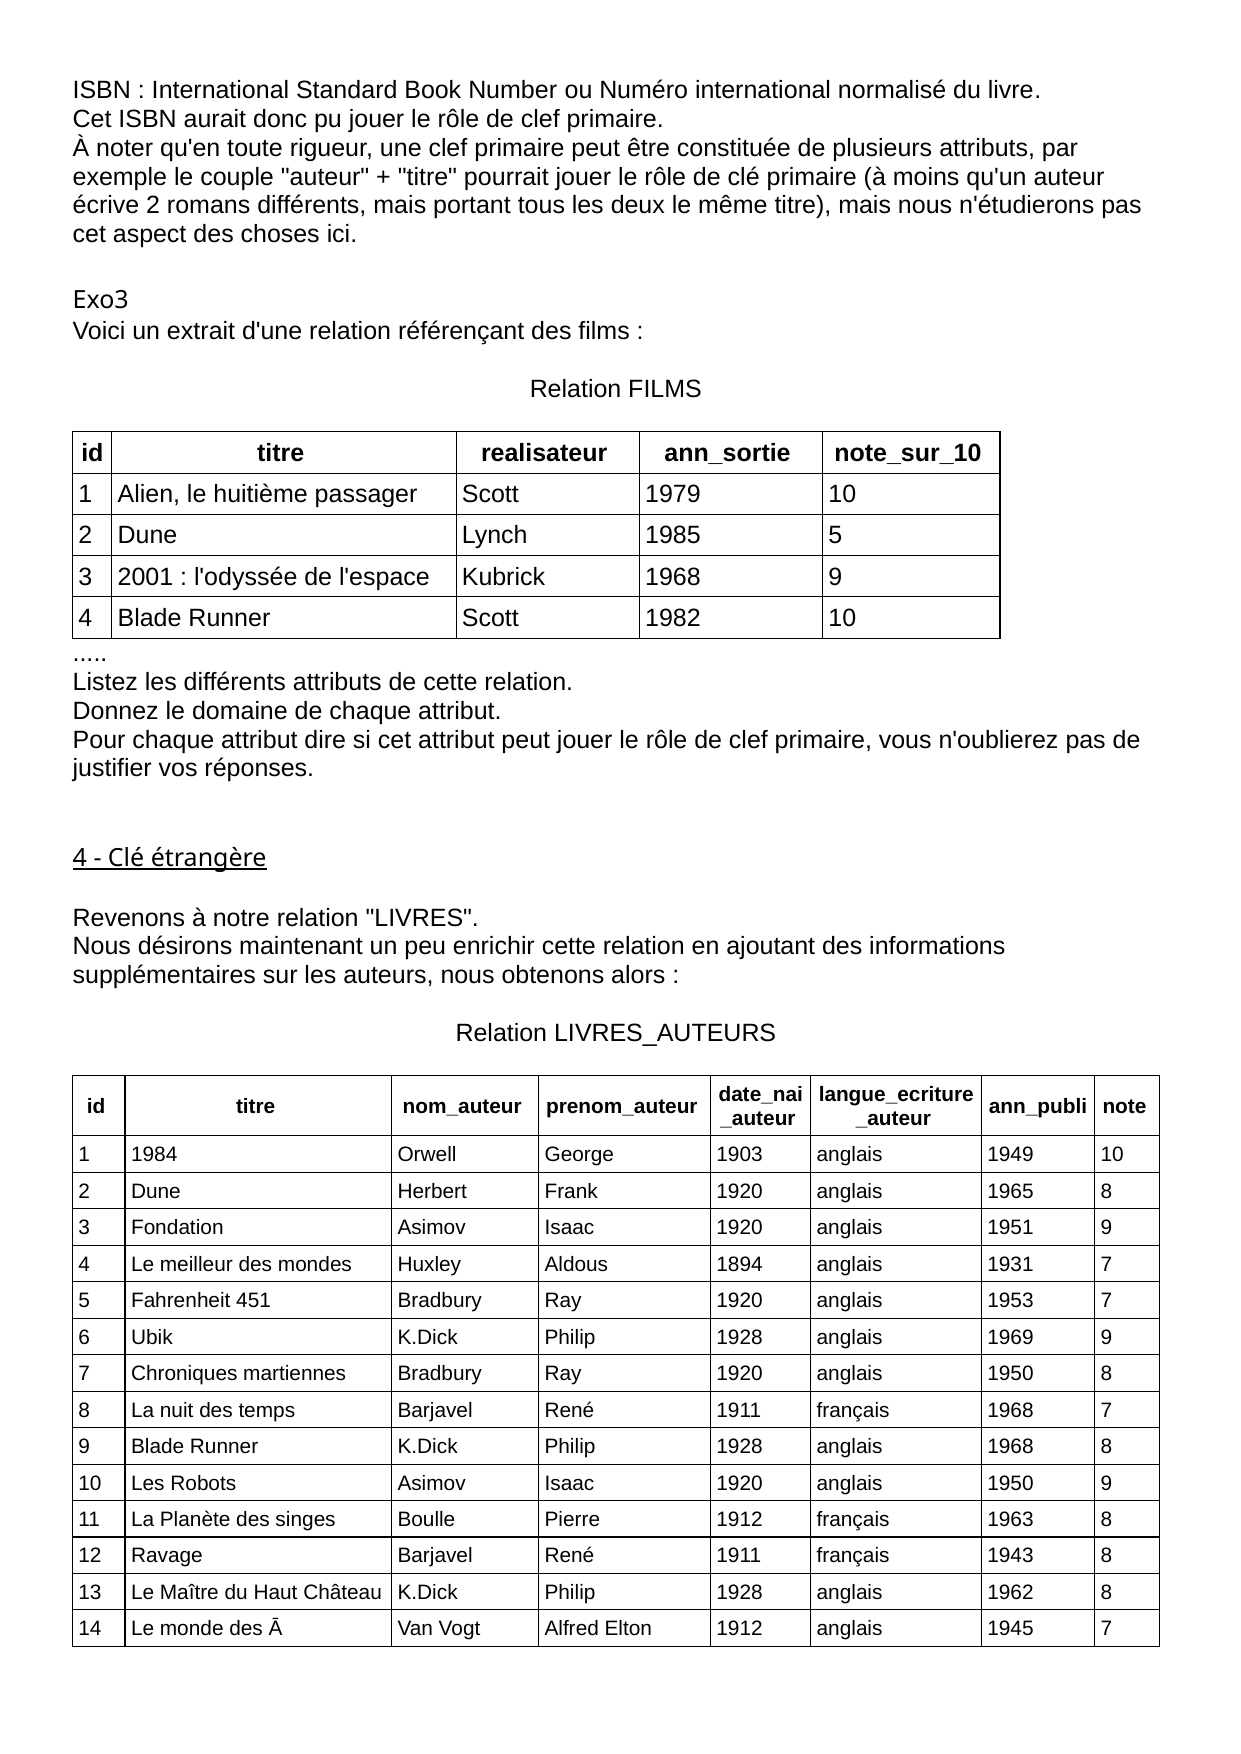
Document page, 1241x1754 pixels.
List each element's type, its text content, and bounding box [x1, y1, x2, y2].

text Listez les différents attributs de cette relation. [72, 667, 1159, 696]
table_cell 7 [1095, 1282, 1159, 1318]
table_cell 11 [73, 1501, 124, 1536]
table_cell 7 [1095, 1610, 1159, 1646]
table_cell 1943 [982, 1538, 1094, 1573]
text À noter qu'en toute rigueur, une clef primaire peut être constituée de plusieurs attributs, par exemple le couple "auteur" + "titre" pourrait jouer le rôle de clé primaire (à moins qu'un auteur écrive 2 romans différents, mais portant tous les deux le même titre), mais nous n'étudierons pas cet aspect des choses ici. [72, 133, 1159, 248]
table_cell Chroniques martiennes [126, 1355, 391, 1391]
table_cell K.Dick [392, 1574, 538, 1609]
table_cell 1969 [982, 1319, 1094, 1354]
table_cell 1911 [711, 1538, 810, 1573]
table_cell anglais [811, 1282, 981, 1318]
table_cell Bradbury [392, 1355, 538, 1391]
table_header id [73, 432, 111, 472]
table_cell 9 [1095, 1319, 1159, 1354]
text Relation LIVRES_AUTEURS [72, 1017, 1159, 1046]
table_cell 1920 [711, 1465, 810, 1500]
table_cell Fondation [126, 1209, 391, 1245]
table_cell René [539, 1538, 710, 1573]
text Nous désirons maintenant un peu enrichir cette relation en ajoutant des informations supplémentaires sur les auteurs, nous obtenons alors : [72, 931, 1159, 989]
table_cell Alien, le huitième passager [112, 474, 456, 514]
table_cell 1949 [982, 1136, 1094, 1172]
table_cell René [539, 1392, 710, 1427]
table_cell Boulle [392, 1501, 538, 1536]
table_cell anglais [811, 1173, 981, 1208]
table_cell 4 [73, 1246, 124, 1281]
table_cell anglais [811, 1136, 981, 1172]
table_cell français [811, 1501, 981, 1536]
table_cell 3 [73, 556, 111, 596]
table_cell Fahrenheit 451 [126, 1282, 391, 1318]
table_cell Les Robots [126, 1465, 391, 1500]
table_cell Huxley [392, 1246, 538, 1281]
table_cell 2 [73, 1173, 124, 1208]
table_cell 1965 [982, 1173, 1094, 1208]
table_cell Kubrick [457, 556, 639, 596]
table_cell Pierre [539, 1501, 710, 1536]
table_cell La Planète des singes [126, 1501, 391, 1536]
table_cell 1928 [711, 1428, 810, 1463]
text Exo3 [72, 282, 1159, 316]
table_header langue_ecriture_auteur [811, 1076, 981, 1135]
table_cell 1968 [982, 1392, 1094, 1427]
table_cell Barjavel [392, 1392, 538, 1427]
table_cell 4 [73, 597, 111, 637]
text 4 - Clé étrangère [72, 840, 1159, 874]
table_cell 9 [73, 1428, 124, 1463]
table_cell 1968 [640, 556, 822, 596]
table_cell 7 [1095, 1246, 1159, 1281]
table_cell Lynch [457, 515, 639, 555]
table_cell 7 [73, 1355, 124, 1391]
table_cell 9 [823, 556, 999, 596]
table_cell 12 [73, 1538, 124, 1573]
table_cell Van Vogt [392, 1610, 538, 1646]
table_cell anglais [811, 1355, 981, 1391]
table_cell La nuit des temps [126, 1392, 391, 1427]
table_cell 8 [1095, 1173, 1159, 1208]
table_cell 1 [73, 474, 111, 514]
table_cell 1911 [711, 1392, 810, 1427]
table_cell 5 [823, 515, 999, 555]
table_cell Blade Runner [112, 597, 456, 637]
table_cell anglais [811, 1610, 981, 1646]
text Voici un extrait d'une relation référençant des films : [72, 316, 1159, 345]
table_header titre [112, 432, 456, 472]
table_cell George [539, 1136, 710, 1172]
table_header note_sur_10 [823, 432, 999, 472]
table_cell 8 [1095, 1501, 1159, 1536]
table_cell Philip [539, 1428, 710, 1463]
table_cell Alfred Elton [539, 1610, 710, 1646]
table_cell Asimov [392, 1465, 538, 1500]
table_cell 9 [1095, 1209, 1159, 1245]
text Cet ISBN aurait donc pu jouer le rôle de clef primaire. [72, 104, 1159, 133]
table_cell 10 [73, 1465, 124, 1500]
table_cell 1950 [982, 1465, 1094, 1500]
table_cell Ray [539, 1282, 710, 1318]
text Relation FILMS [72, 374, 1159, 402]
table_cell 13 [73, 1574, 124, 1609]
table_cell Ravage [126, 1538, 391, 1573]
table_cell 2001 : l'odyssée de l'espace [112, 556, 456, 596]
table_header date_nai_auteur [711, 1076, 810, 1135]
table_cell 1920 [711, 1355, 810, 1391]
text ISBN : International Standard Book Number ou Numéro international normalisé du livre. [72, 76, 1159, 104]
table_cell 1903 [711, 1136, 810, 1172]
table_cell Bradbury [392, 1282, 538, 1318]
table_cell 1984 [126, 1136, 391, 1172]
table_header id [73, 1076, 124, 1135]
table_cell Herbert [392, 1173, 538, 1208]
table_cell Dune [126, 1173, 391, 1208]
text ..... [72, 638, 1159, 667]
table_cell 1968 [982, 1428, 1094, 1463]
table_cell Dune [112, 515, 456, 555]
table_cell anglais [811, 1246, 981, 1281]
table_cell Ray [539, 1355, 710, 1391]
table_cell 1912 [711, 1610, 810, 1646]
table_cell 1953 [982, 1282, 1094, 1318]
table_cell 1928 [711, 1319, 810, 1354]
table_cell 1982 [640, 597, 822, 637]
table_cell Le monde des Ā [126, 1610, 391, 1646]
table_cell anglais [811, 1574, 981, 1609]
text Pour chaque attribut dire si cet attribut peut jouer le rôle de clef primaire, vous n'oublierez pas de justifier vos réponses. [72, 725, 1159, 782]
table_cell 8 [1095, 1428, 1159, 1463]
table_cell 1928 [711, 1574, 810, 1609]
table_cell 8 [1095, 1355, 1159, 1391]
table_cell anglais [811, 1209, 981, 1245]
text Revenons à notre relation "LIVRES". [72, 902, 1159, 931]
table_cell 7 [1095, 1392, 1159, 1427]
table_cell Philip [539, 1574, 710, 1609]
table_cell 10 [1095, 1136, 1159, 1172]
table_cell 1912 [711, 1501, 810, 1536]
table_header titre [126, 1076, 391, 1135]
table_cell 10 [823, 474, 999, 514]
table_cell 1962 [982, 1574, 1094, 1609]
table_cell Isaac [539, 1465, 710, 1500]
table_header ann_publi [982, 1076, 1094, 1135]
table_cell 1931 [982, 1246, 1094, 1281]
table_cell Scott [457, 474, 639, 514]
table_cell Barjavel [392, 1538, 538, 1573]
table_cell 8 [1095, 1574, 1159, 1609]
table_header realisateur [457, 432, 639, 472]
table_cell Ubik [126, 1319, 391, 1354]
table_cell 1951 [982, 1209, 1094, 1245]
table_cell Le Maître du Haut Château [126, 1574, 391, 1609]
table_cell anglais [811, 1319, 981, 1354]
table_cell Blade Runner [126, 1428, 391, 1463]
table_cell anglais [811, 1465, 981, 1500]
table_cell français [811, 1392, 981, 1427]
table_cell Le meilleur des mondes [126, 1246, 391, 1281]
table_cell Frank [539, 1173, 710, 1208]
table_cell 1920 [711, 1209, 810, 1245]
table_header ann_sortie [640, 432, 822, 472]
table_cell 1894 [711, 1246, 810, 1281]
table_header nom_auteur [392, 1076, 538, 1135]
table_cell Asimov [392, 1209, 538, 1245]
table_cell Scott [457, 597, 639, 637]
table_cell Orwell [392, 1136, 538, 1172]
text Donnez le domaine de chaque attribut. [72, 696, 1159, 725]
table_cell 8 [73, 1392, 124, 1427]
table_cell 1920 [711, 1173, 810, 1208]
table_cell 1945 [982, 1610, 1094, 1646]
table_cell 1979 [640, 474, 822, 514]
table_cell 1963 [982, 1501, 1094, 1536]
table_cell K.Dick [392, 1319, 538, 1354]
table_cell Aldous [539, 1246, 710, 1281]
table_cell anglais [811, 1428, 981, 1463]
table_cell 1920 [711, 1282, 810, 1318]
table_cell 2 [73, 515, 111, 555]
table_header note [1095, 1076, 1159, 1135]
table_header prenom_auteur [539, 1076, 710, 1135]
table_cell 6 [73, 1319, 124, 1354]
table_cell Isaac [539, 1209, 710, 1245]
table_cell Philip [539, 1319, 710, 1354]
table_cell 8 [1095, 1538, 1159, 1573]
table_cell 1 [73, 1136, 124, 1172]
table_cell 1985 [640, 515, 822, 555]
table_cell K.Dick [392, 1428, 538, 1463]
table_cell 1950 [982, 1355, 1094, 1391]
table_cell 9 [1095, 1465, 1159, 1500]
table_cell 14 [73, 1610, 124, 1646]
table_cell 3 [73, 1209, 124, 1245]
table_cell français [811, 1538, 981, 1573]
table_cell 5 [73, 1282, 124, 1318]
table_cell 10 [823, 597, 999, 637]
